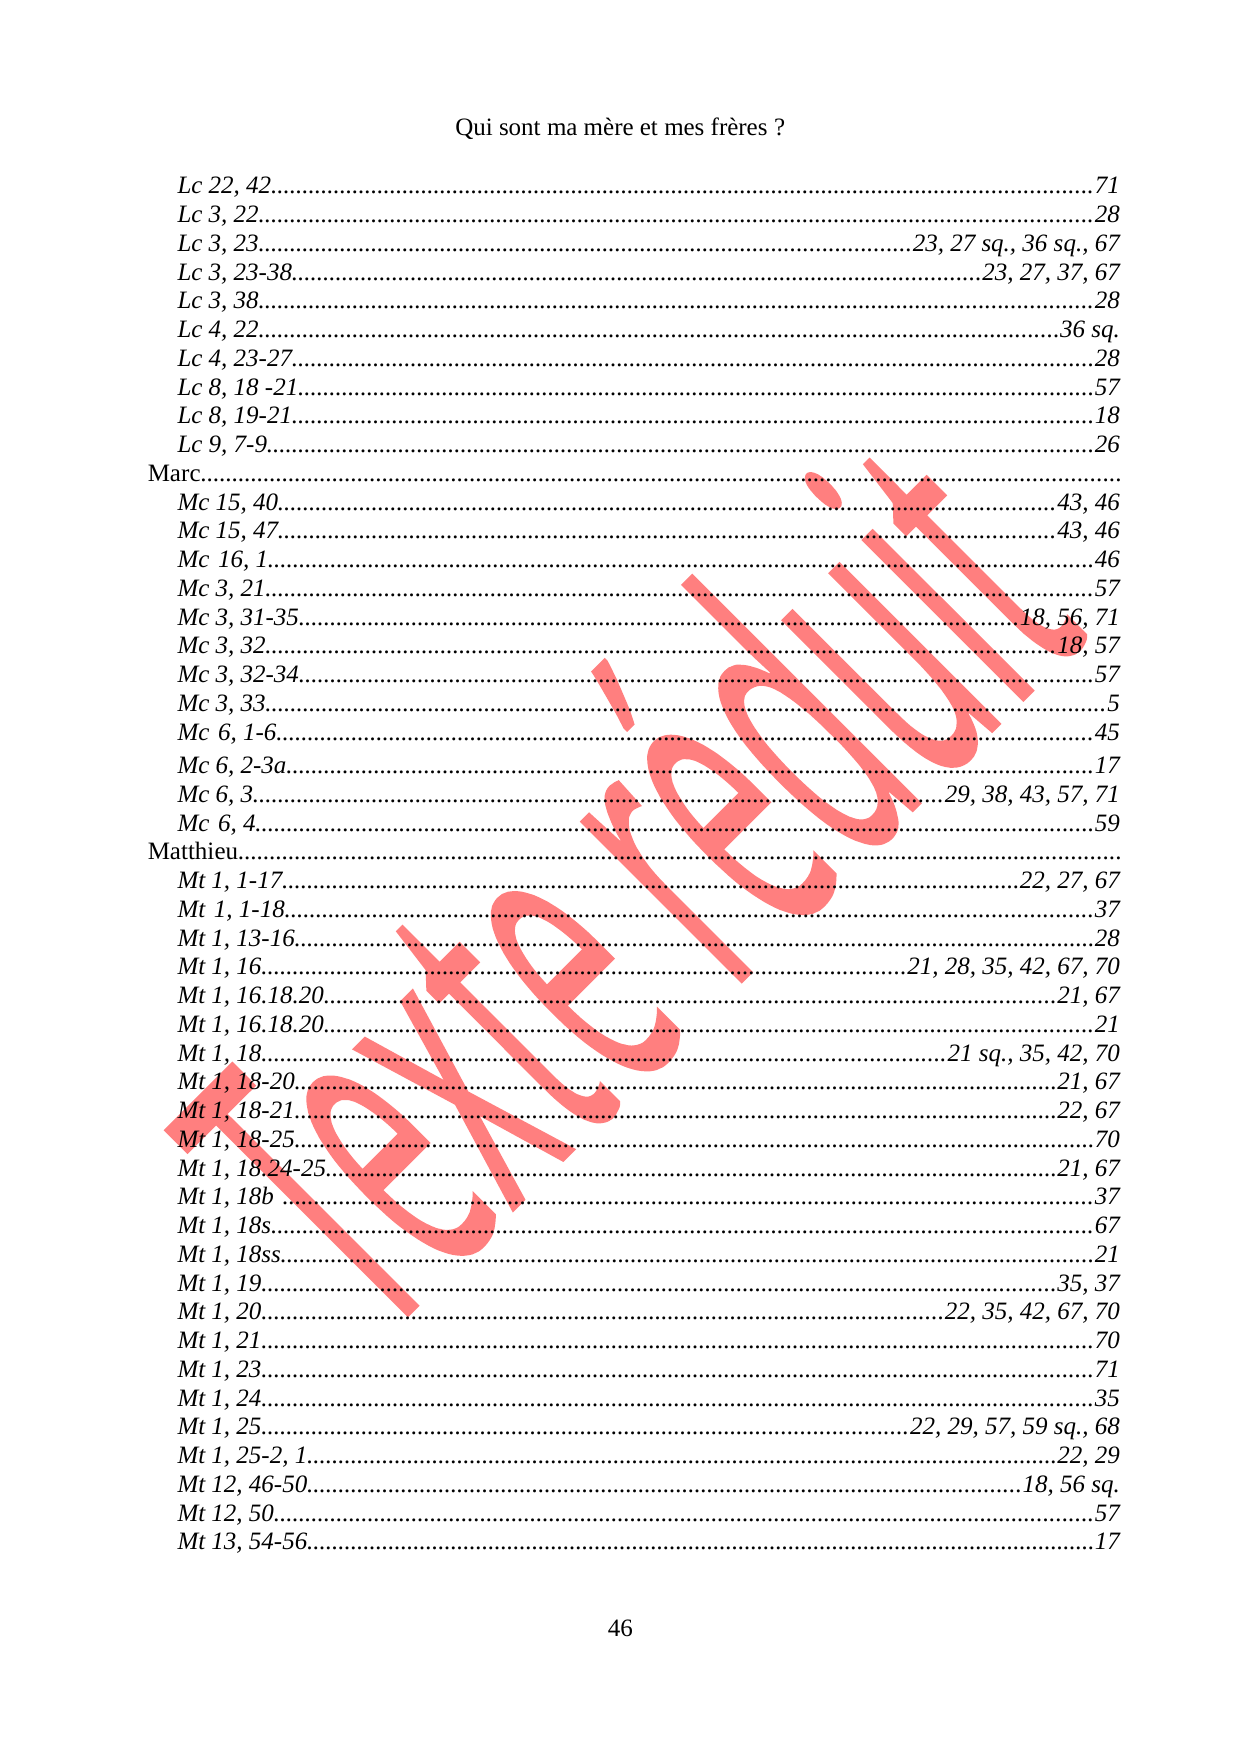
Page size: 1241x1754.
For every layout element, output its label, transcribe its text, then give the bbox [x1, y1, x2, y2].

text Matthieu [148, 836, 1122, 865]
text Lc 4, 23-27 28 [177, 343, 1122, 372]
text Lc 8, 18 -21 57 [177, 372, 1122, 400]
text Mc 15, 40 43, 46 [177, 487, 1122, 515]
text Mt 1, 18 21 sq., 35, 42, 70 [177, 1038, 1122, 1066]
text Lc 9, 7-9 26 [177, 429, 1122, 458]
text Mt 1, 1-17 22, 27, 67 [177, 865, 1122, 894]
text Mt 1, 19 35, 37 [177, 1268, 1122, 1296]
text Mc 15, 47 43, 46 [177, 515, 1122, 544]
text Marc [148, 458, 1122, 487]
text Mt 12, 46-50 18, 56 sq. [177, 1469, 1122, 1498]
text Mc 3, 21 57 [177, 573, 1122, 602]
text Mc 6, 3 29, 38, 43, 57, 71 [177, 779, 1122, 808]
text Mt 1, 24 35 [177, 1383, 1122, 1411]
text Mt 1, 16 21, 28, 35, 42, 67, 70 [177, 951, 1122, 980]
text Lc 3, 23 23, 27 sq., 36 sq., 67 [177, 228, 1122, 257]
text Mc 6, 2-3a 17 [177, 750, 1122, 779]
text Mc 3, 31-35 18, 56, 71 [177, 602, 1122, 630]
text Lc 22, 42 71 [177, 170, 1122, 199]
text Mc 6, 1-6﻿ 45 [177, 717, 1122, 750]
text Mt 1, 18-25 70 [177, 1124, 1122, 1153]
text Mt 1, 16.18.20 21, 67 [177, 980, 1122, 1009]
text Mt 1, 18s 67 [177, 1210, 1122, 1239]
text Mt 1, 23 71 [177, 1354, 1122, 1383]
text Mt 1, 18b 37 [177, 1181, 1122, 1210]
text Mt 13, 54-56 17 [177, 1526, 1122, 1555]
text Mt 1, 25-2, 1 22, 29 [177, 1440, 1122, 1469]
text Mt 1, 18-21 22, 67 [177, 1095, 1122, 1124]
text Mc 16, 1 46 [177, 544, 1122, 573]
text Mt 1, 16.18.20 21 [177, 1009, 1122, 1038]
text Mt 1, 13-16 28 [177, 923, 1122, 951]
text Mt 1, 18ss 21 [177, 1239, 1122, 1268]
text Mt 1, 20 22, 35, 42, 67, 70 [177, 1296, 1122, 1325]
text Mc 6, 4 59 [177, 808, 1122, 836]
text Lc 3, 23-38 23, 27, 37, 67 [177, 257, 1122, 285]
text Lc 3, 22 28 [177, 199, 1122, 228]
text Mt 1, 21 70 [177, 1325, 1122, 1354]
text Mt 1, 25 22, 29, 57, 59 sq., 68 [177, 1411, 1122, 1440]
text Mt 1, 1-18 37 [177, 894, 1122, 923]
text Mt 1, 18-20 21, 67 [177, 1066, 1122, 1095]
text Lc 4, 22 36 sq. [177, 314, 1122, 343]
text Mt 12, 50 57 [177, 1498, 1122, 1526]
text Mc 3, 32-34 57 [177, 659, 1122, 688]
text Lc 8, 19-21 18 [177, 400, 1122, 429]
text Mc 3, 32 18, 57 [177, 630, 1122, 659]
text Mt 1, 18.24-25 21, 67 [177, 1153, 1122, 1181]
text Lc 3, 38 28 [177, 285, 1122, 314]
text Mc 3, 33 5 [177, 688, 1122, 717]
